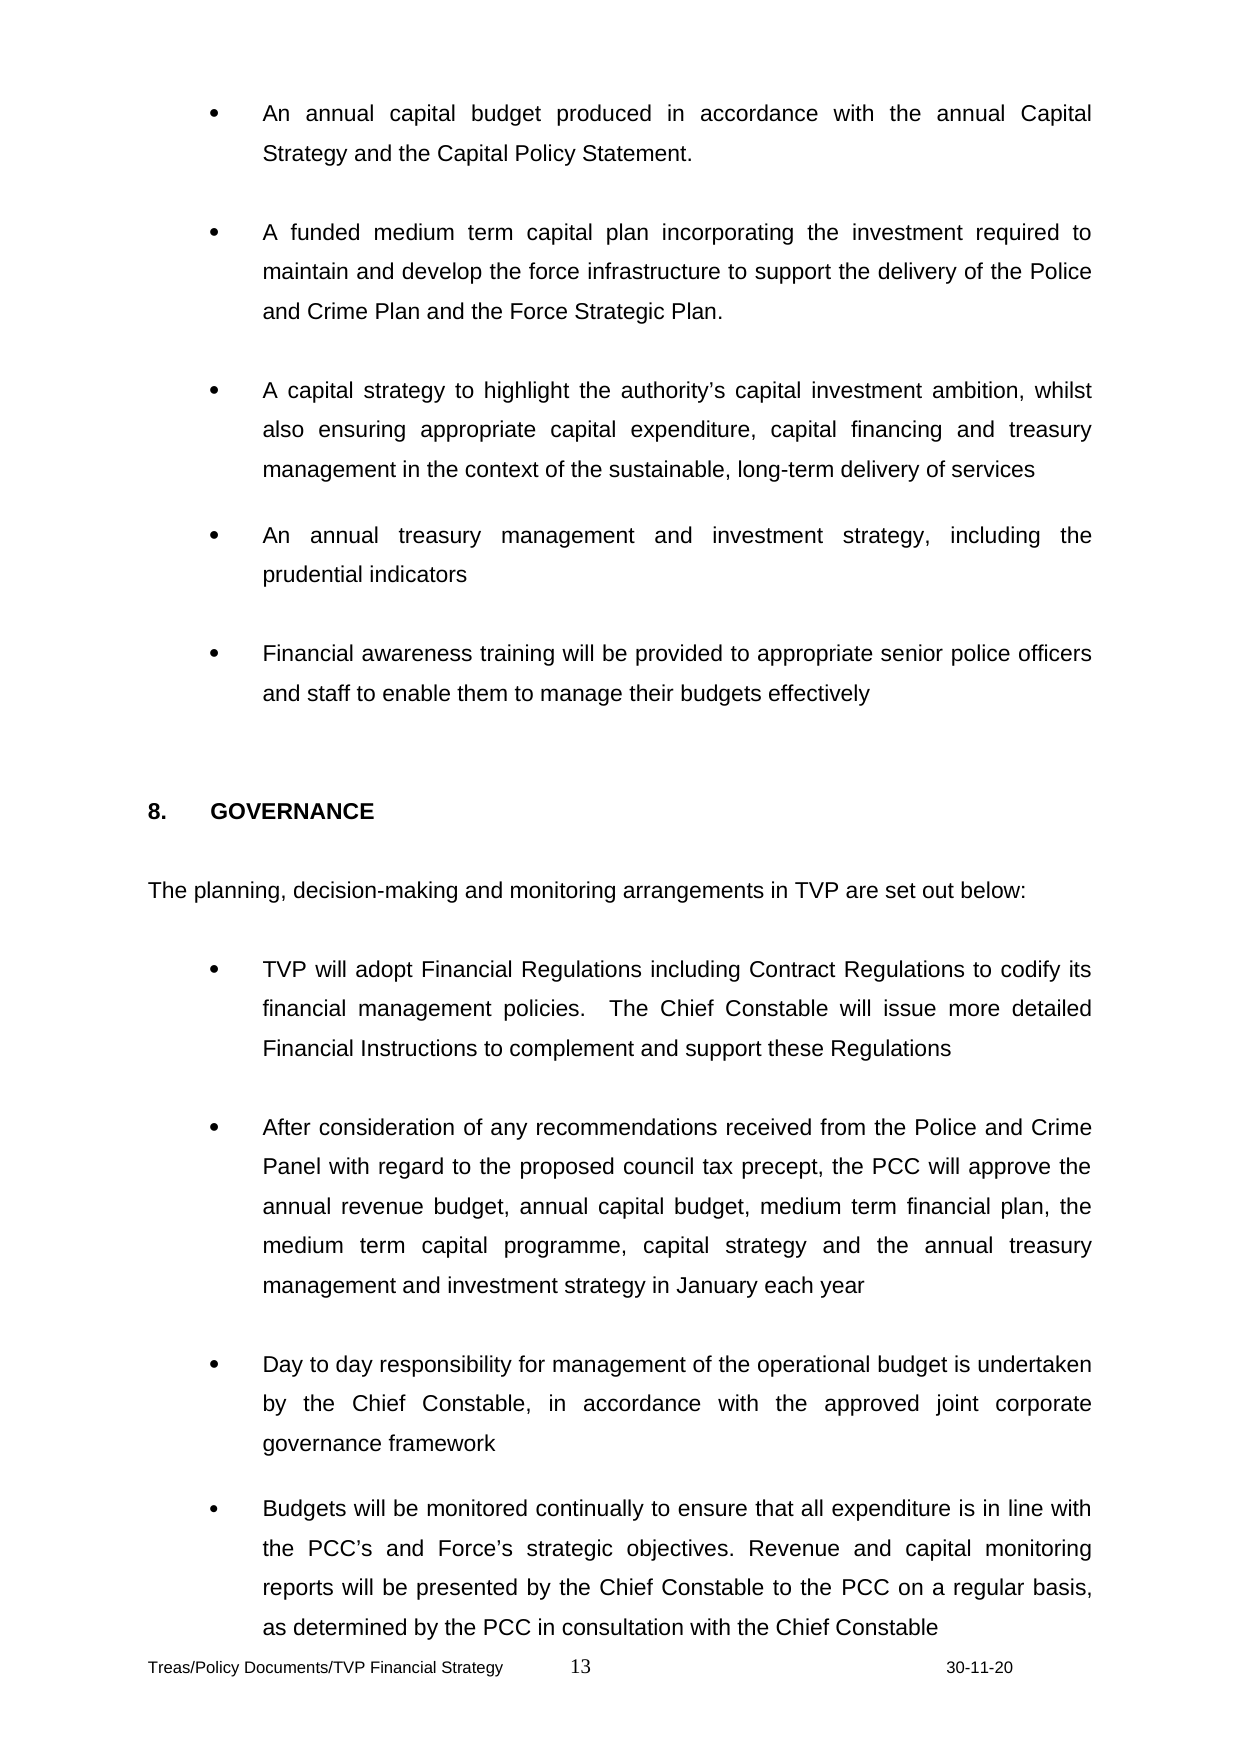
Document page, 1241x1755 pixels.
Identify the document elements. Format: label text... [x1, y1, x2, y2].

list Budgets will be monitored continually to ensure that all expenditure is in line with the PCC’s and Force’s strategic objectives. Revenue and capital monitoring reports will be presented by the Chief Constable to the PCC on a regular basis, as determined by the PCC in consultation with the Chief Constable [210, 1495, 1093, 1640]
text The planning, decision-making and monitoring arrangements in TVP are set out below: [148, 877, 1093, 903]
list Financial awareness training will be provided to appropriate senior police officers and staff to enable them to manage their budgets effectively [210, 640, 1093, 706]
list GOVERNANCE [148, 798, 1093, 824]
list An annual treasury management and investment strategy, including the prudential indicators [210, 522, 1093, 587]
list After consideration of any recommendations received from the Police and Crime Panel with regard to the proposed council tax precept, the PCC will approve the annual revenue budget, annual capital budget, medium term financial plan, the medium term capital programme, capital strategy and the annual treasury management and investment strategy in January each year [210, 1114, 1093, 1298]
list TVP will adopt Financial Regulations including Contract Regulations to codify its financial management policies. The Chief Constable will issue more detailed Financial Instructions to complement and support these Regulations [210, 956, 1093, 1061]
list A capital strategy to highlight the authority’s capital investment ambition, whilst also ensuring appropriate capital expenditure, capital financing and treasury management in the context of the sustainable, long-term delivery of services [210, 377, 1093, 482]
list A funded medium term capital plan incorporating the investment required to maintain and develop the force infrastructure to support the delivery of the Police and Crime Plan and the Force Strategic Plan. [210, 219, 1093, 324]
list Day to day responsibility for management of the operational budget is undertaken by the Chief Constable, in accordance with the approved joint corporate governance framework [210, 1351, 1093, 1456]
list An annual capital budget produced in accordance with the annual Capital Strategy and the Capital Policy Statement. [210, 100, 1093, 166]
